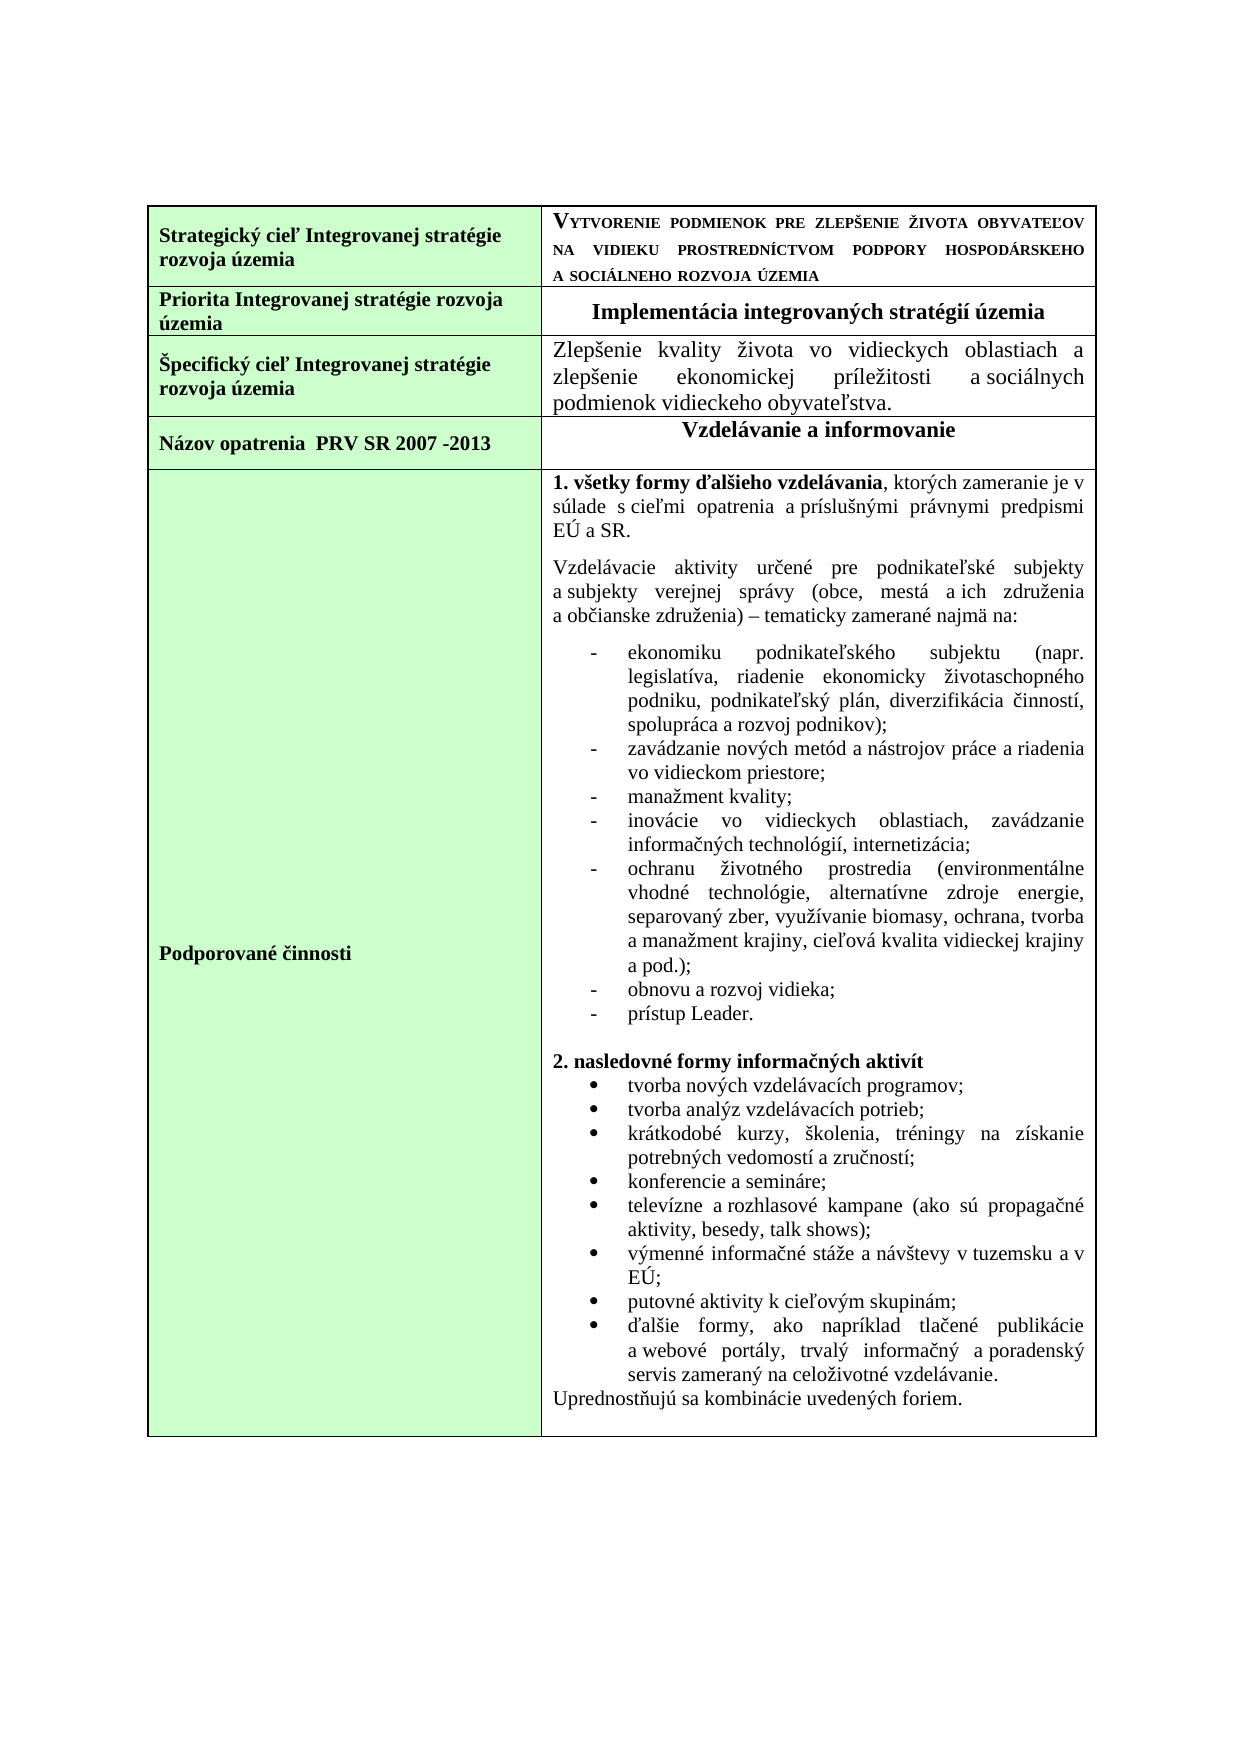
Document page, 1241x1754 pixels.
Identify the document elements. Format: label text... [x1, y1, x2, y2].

table_cell Podporované činnosti [149, 470, 541, 1436]
table_cell Špecifický cieľ Integrovanej stratégie rozvoja územia [149, 336, 541, 416]
table_cell Vzdelávanie a informovanie [542, 417, 1095, 469]
table_cell Priorita Integrovanej stratégie rozvoja územia [149, 287, 541, 335]
table_header Vytvorenie podmienok pre zlepšenie života obyvateľov na vidieku prostredníctvom podpory hospodárskeho a sociálneho rozvoja územia [542, 207, 1095, 286]
table_cell Názov opatrenia PRV SR 2007 -2013 [149, 417, 541, 469]
table_cell Implementácia integrovaných stratégií územia [542, 287, 1095, 335]
table_header Strategický cieľ Integrovanej stratégie rozvoja územia [149, 207, 541, 286]
table_cell 1. všetky formy ďalšieho vzdelávania, ktorých zameranie je v súlade s cieľmi opatrenia a príslušnými právnymi predpismi EÚ a SR. Vzdelávacie aktivity určené pre podnikateľské subjekty a subjekty verejnej správy (obce, mestá a ich združenia a občianske združenia) – tematicky zamerané najmä na: ekonomiku podnikateľského subjektu (napr. legislatíva, riadenie ekonomicky životaschopného podniku, podnikateľský plán, diverzifikácia činností, spolupráca a rozvoj podnikov); zavádzanie nových metód a nástrojov práce a riadenia vo vidieckom priestore; manažment kvality; inovácie vo vidieckych oblastiach, zavádzanie informačných technológií, internetizácia; ochranu životného prostredia (environmentálne vhodné technológie, alternatívne zdroje energie, separovaný zber, využívanie biomasy, ochrana, tvorba a manažment krajiny, cieľová kvalita vidieckej krajiny a pod.); obnovu a rozvoj vidieka; prístup Leader. 2. nasledovné formy informačných aktivít tvorba nových vzdelávacích programov; tvorba analýz vzdelávacích potrieb; krátkodobé kurzy, školenia, tréningy na získanie potrebných vedomostí a zručností; konferencie a semináre; televízne a rozhlasové kampane (ako sú propagačné aktivity, besedy, talk shows); výmenné informačné stáže a návštevy v tuzemsku a v EÚ; putovné aktivity k cieľovým skupinám; ďalšie formy, ako napríklad tlačené publikácie a webové portály, trvalý informačný a poradenský servis zameraný na celoživotné vzdelávanie. Uprednostňujú sa kombinácie uvedených foriem. [542, 470, 1095, 1436]
table_cell Zlepšenie kvality života vo vidieckych oblastiach a zlepšenie ekonomickej príležitosti a sociálnych podmienok vidieckeho obyvateľstva. [542, 336, 1095, 416]
